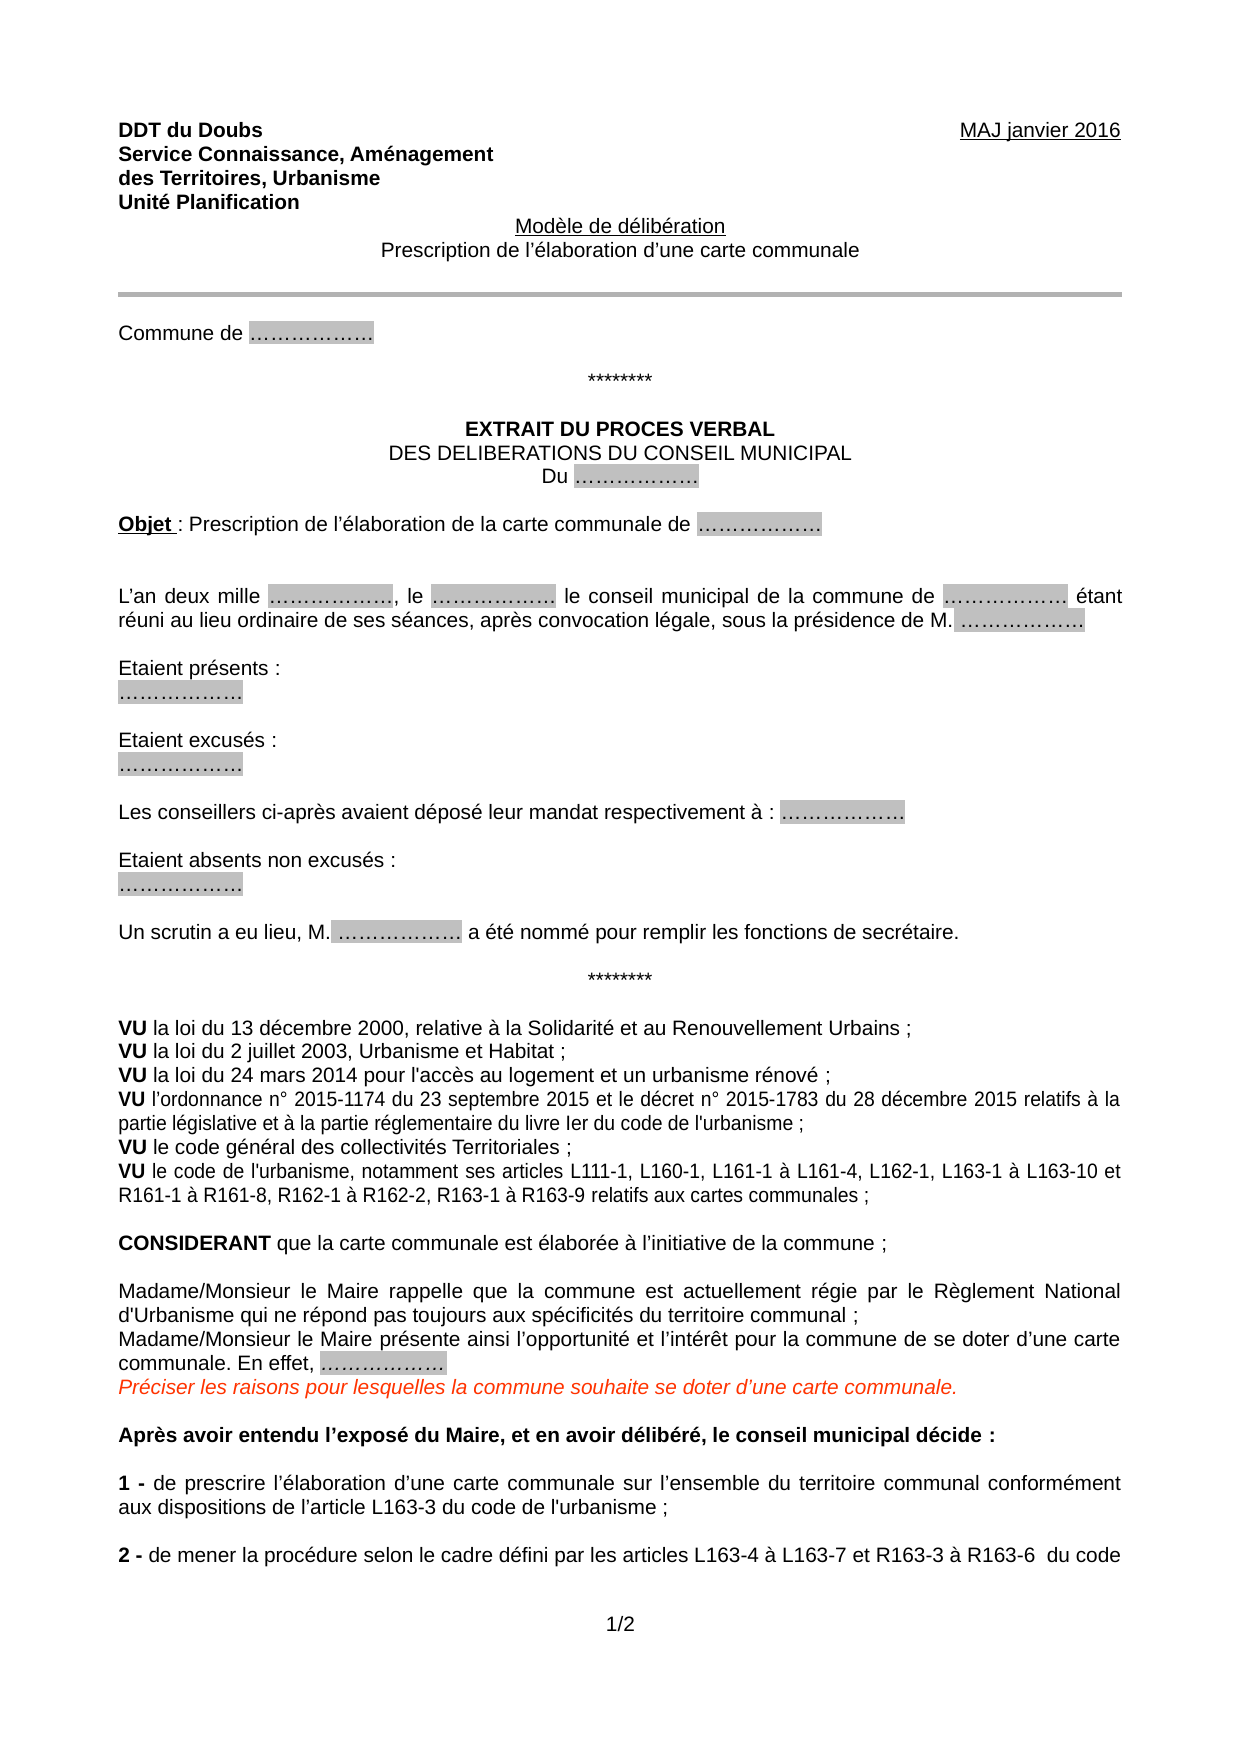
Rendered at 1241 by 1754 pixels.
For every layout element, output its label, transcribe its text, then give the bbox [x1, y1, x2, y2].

text ……………… [118, 752, 1122, 776]
text Etaient présents : [118, 656, 1122, 680]
text Etaient absents non excusés : [118, 848, 1122, 872]
text DES DELIBERATIONS DU CONSEIL MUNICIPAL [118, 440, 1122, 464]
text Unité Planification [118, 190, 1122, 214]
text Modèle de délibération [118, 214, 1122, 238]
text Service Connaissance, Aménagement [118, 142, 1122, 166]
text 2 - de mener la procédure selon le cadre défini par les articles L163-4 à L163-7 et R163-3 à R163-6 du code [118, 1542, 1122, 1566]
text Préciser les raisons pour lesquelles la commune souhaite se doter d’une carte communale. [118, 1375, 1122, 1399]
text VU la loi du 13 décembre 2000, relative à la Solidarité et au Renouvellement Urbains ; [118, 1015, 1122, 1039]
text VU l’ordonnance n° 2015-1174 du 23 septembre 2015 et le décret n° 2015-1783 du 28 décembre 2015 relatifs à la partie législative et à la partie réglementaire du livre Ier du code de l'urbanisme ; [118, 1087, 1122, 1135]
text Madame/Monsieur le Maire rappelle que la commune est actuellement régie par le Règlement National d'Urbanisme qui ne répond pas toujours aux spécificités du territoire communal ; [118, 1279, 1122, 1327]
text Madame/Monsieur le Maire présente ainsi l’opportunité et l’intérêt pour la commune de se doter d’une carte communale. En effet, ……………… [118, 1327, 1122, 1375]
text ……………… [118, 872, 1122, 896]
text Commune de ……………… [118, 321, 1019, 344]
text VU le code de l'urbanisme, notamment ses articles L111-1, L160-1, L161-1 à L161-4, L162-1, L163-1 à L163-10 et R161-1 à R161-8, R162-1 à R162-2, R163-1 à R163-9 relatifs aux cartes communales ; [118, 1159, 1122, 1207]
text Objet : Prescription de l’élaboration de la carte communale de ……………… [118, 512, 1122, 536]
text VU la loi du 24 mars 2014 pour l'accès au logement et un urbanisme rénové ; [118, 1063, 1122, 1087]
text Du ……………… [118, 464, 1122, 488]
text ******** [118, 368, 1122, 392]
text VU la loi du 2 juillet 2003, Urbanisme et Habitat ; [118, 1039, 1122, 1063]
text Les conseillers ci-après avaient déposé leur mandat respectivement à : ……………… [118, 800, 1122, 824]
text ……………… [118, 680, 1122, 704]
text VU le code général des collectivités Territoriales ; [118, 1135, 1122, 1159]
text Etaient excusés : [118, 728, 1122, 752]
text ******** [118, 967, 1122, 991]
text 1 - de prescrire l’élaboration d’une carte communale sur l’ensemble du territoire communal conformément aux dispositions de l’article L163-3 du code de l'urbanisme ; [118, 1471, 1122, 1518]
text des Territoires, Urbanisme [118, 166, 1122, 190]
text Un scrutin a eu lieu, M. ……………… a été nommé pour remplir les fonctions de secrétaire. [118, 919, 1122, 943]
text L’an deux mille ………………, le ……………… le conseil municipal de la commune de ……………… étant réuni au lieu ordinaire de ses séances, après convocation légale, sous la présidence de M. ……………… [118, 584, 1122, 632]
text EXTRAIT DU PROCES VERBAL [118, 416, 1122, 440]
text DDT du Doubs MAJ janvier 2016 [118, 118, 1122, 142]
